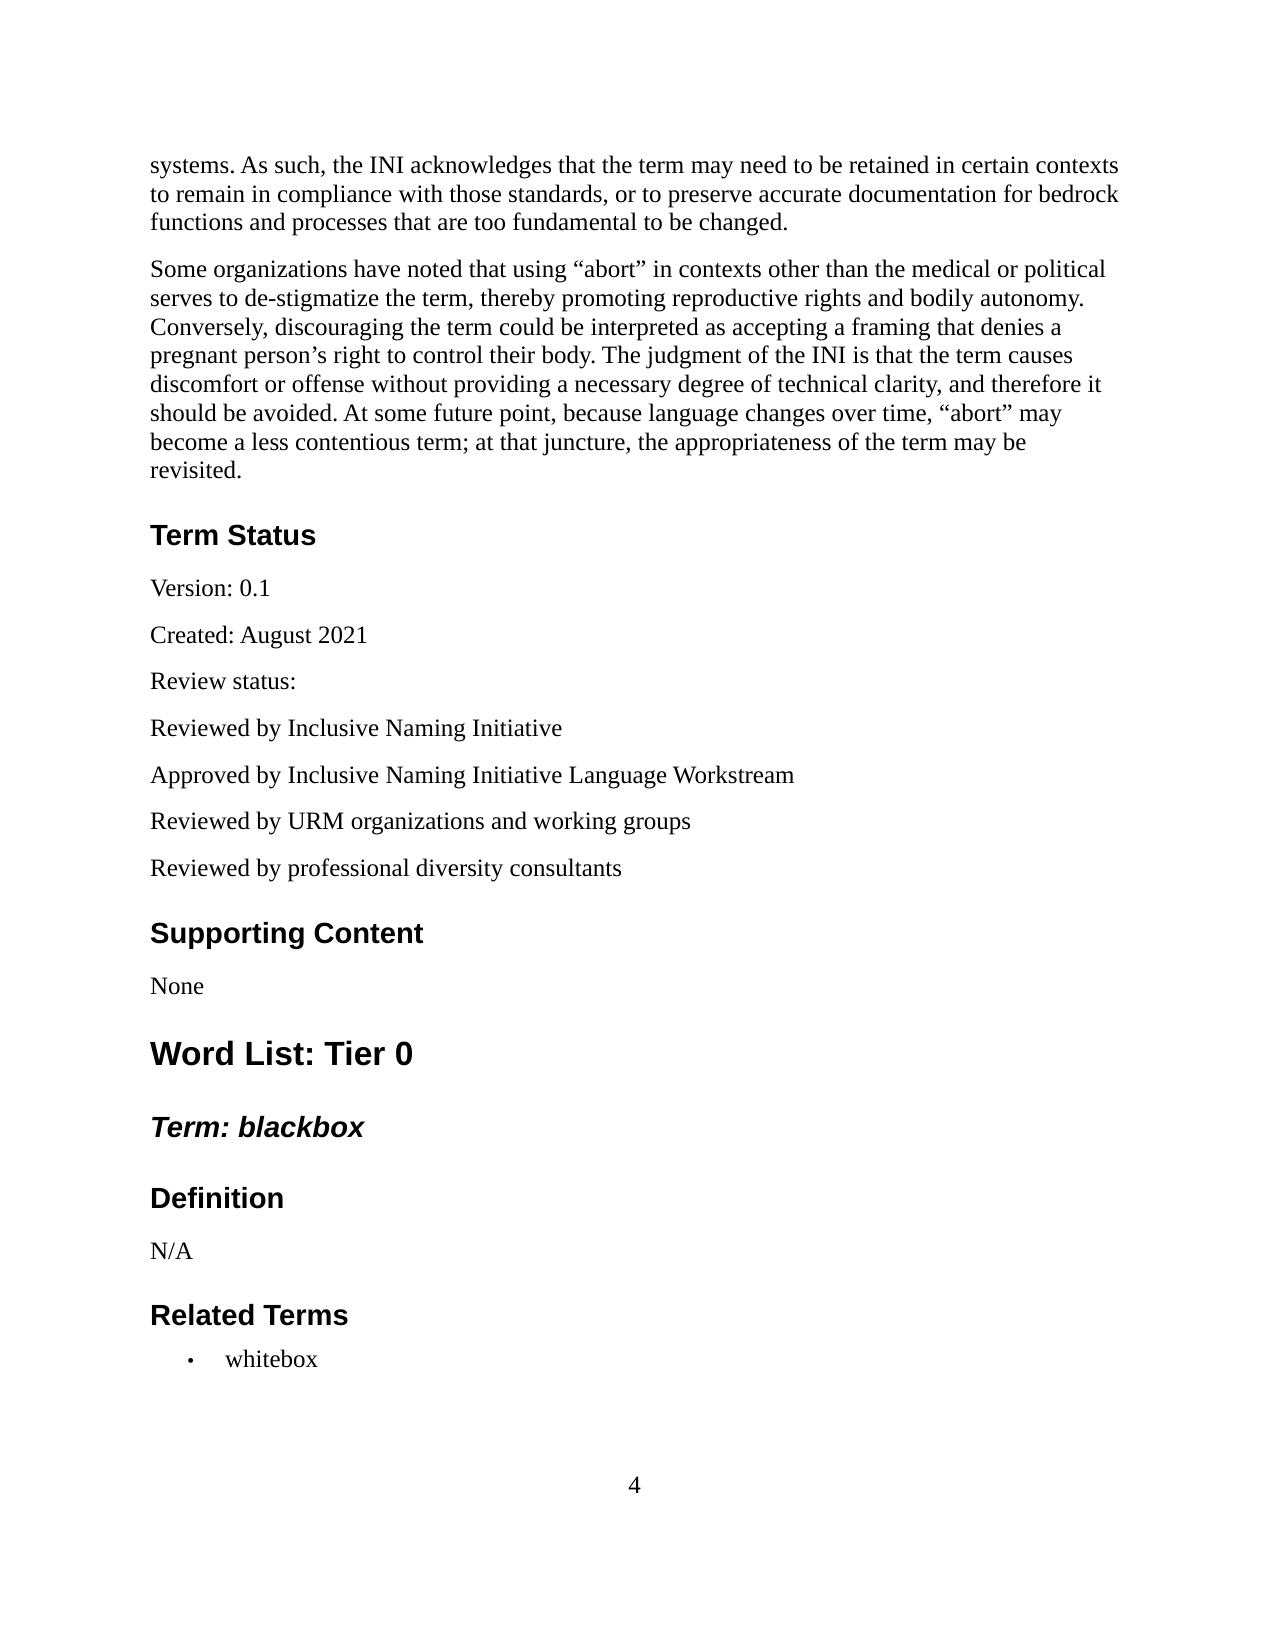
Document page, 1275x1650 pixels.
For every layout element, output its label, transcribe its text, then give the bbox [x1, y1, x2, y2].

text systems. As such, the INI acknowledges that the term may need to be retained in certain contexts to remain in compliance with those standards, or to preserve accurate documentation for bedrock functions and processes that are too fundamental to be changed. [150, 150, 1125, 236]
text Reviewed by Inclusive Naming Initiative [150, 713, 1125, 742]
text Approved by Inclusive Naming Initiative Language Workstream [150, 760, 1125, 788]
text Some organizations have noted that using “abort” in contexts other than the medical or political serves to de-stigmatize the term, thereby promoting reproductive rights and bodily autonomy. Conversely, discouraging the term could be interpreted as accepting a framing that denies a pregnant person’s right to control their body. The judgment of the INI is that the term causes discomfort or offense without providing a necessary degree of technical clarity, and therefore it should be avoided. At some future point, because language changes over time, “abort” may become a less contentious term; at that juncture, the appropriateness of the term may be revisited. [150, 254, 1125, 484]
subtitle Supporting Content [150, 916, 1125, 949]
text Created: August 2021 [150, 620, 1125, 648]
text Reviewed by URM organizations and working groups [150, 806, 1125, 835]
subtitle Word List: Tier 0 [150, 1033, 1125, 1072]
subtitle Term: blackbox [150, 1110, 1125, 1143]
subtitle Term Status [150, 518, 1125, 552]
subtitle Definition [150, 1181, 1125, 1214]
text Review status: [150, 666, 1125, 695]
list whitebox [187, 1344, 1125, 1373]
subtitle Related Terms [150, 1298, 1125, 1332]
text Reviewed by professional diversity consultants [150, 853, 1125, 882]
text Version: 0.1 [150, 573, 1125, 602]
text N/A [150, 1236, 1125, 1264]
text None [150, 971, 1125, 999]
